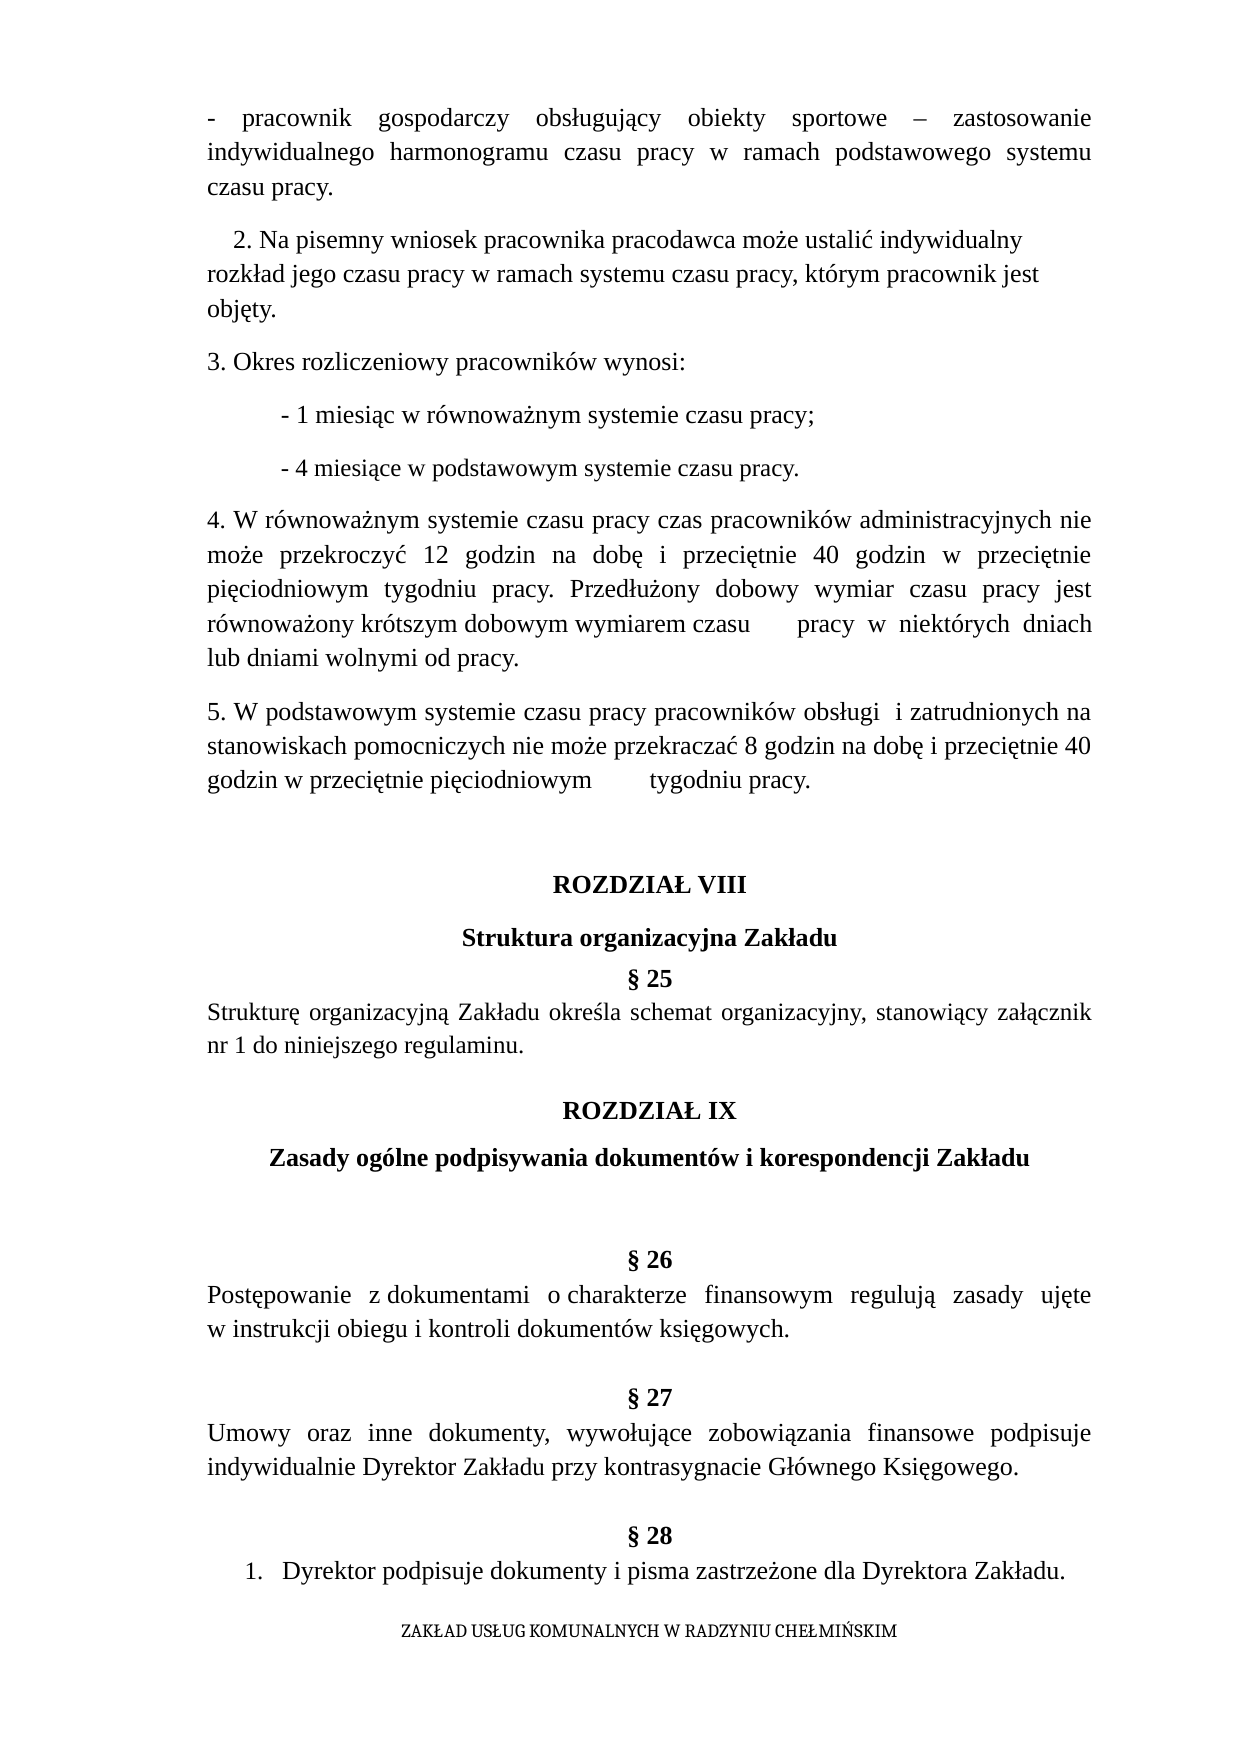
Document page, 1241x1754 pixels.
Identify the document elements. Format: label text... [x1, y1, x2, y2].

list Dyrektor podpisuje dokumenty i pisma zastrzeżone dla Dyrektora Zakładu. [244, 1555, 1092, 1585]
text ROZDZIAŁ IX [207, 1095, 1092, 1125]
text Umowy oraz inne dokumenty, wywołujące zobowiązania finansowe podpisuje indywidualnie Dyrektor Zakładu przy kontrasygnacie Głównego Księgowego. [207, 1417, 1092, 1481]
text 5. W podstawowym systemie czasu pracy pracowników obsługi i zatrudnionych na stanowiskach pomocniczych nie może przekraczać 8 godzin na dobę i przeciętnie 40 godzin w przeciętnie pięciodniowym tygodniu pracy. [207, 696, 1092, 794]
text - 4 miesiące w podstawowym systemie czasu pracy. [207, 453, 1092, 481]
text § 26 [207, 1244, 1092, 1274]
text - pracownik gospodarczy obsługujący obiekty sportowe – zastosowanie indywidualnego harmonogramu czasu pracy w ramach podstawowego systemu czasu pracy. [207, 102, 1092, 201]
text Struktura organizacyjna Zakładu [207, 922, 1092, 952]
text 4. W równoważnym systemie czasu pracy czas pracowników administracyjnych nie może przekroczyć 12 godzin na dobę i przeciętnie 40 godzin w przeciętnie pięciodniowym tygodniu pracy. Przedłużony dobowy wymiar czasu pracy jest równoważony krótszym dobowym wymiarem czasu pracy w niektórych dniach lub dniami wolnymi od pracy. [207, 504, 1092, 672]
text 2. Na pisemny wniosek pracownika pracodawca może ustalić indywidualny rozkład jego czasu pracy w ramach systemu czasu pracy, którym pracownik jest objęty. [207, 224, 1092, 323]
text § 25 [207, 963, 1092, 993]
text Strukturę organizacyjną Zakładu określa schemat organizacyjny, stanowiący załącznik nr 1 do niniejszego regulaminu. [207, 997, 1092, 1059]
text § 28 [207, 1520, 1092, 1550]
text - 1 miesiąc w równoważnym systemie czasu pracy; [207, 399, 1092, 429]
text 3. Okres rozliczeniowy pracowników wynosi: [207, 346, 1092, 376]
text Postępowanie z dokumentami o charakterze finansowym regulują zasady ujęte w instrukcji obiegu i kontroli dokumentów księgowych. [207, 1279, 1092, 1343]
text § 27 [207, 1382, 1092, 1412]
subtitle Zasady ogólne podpisywania dokumentów i korespondencji Zakładu [207, 1142, 1092, 1172]
text ROZDZIAŁ VIII [207, 869, 1092, 899]
